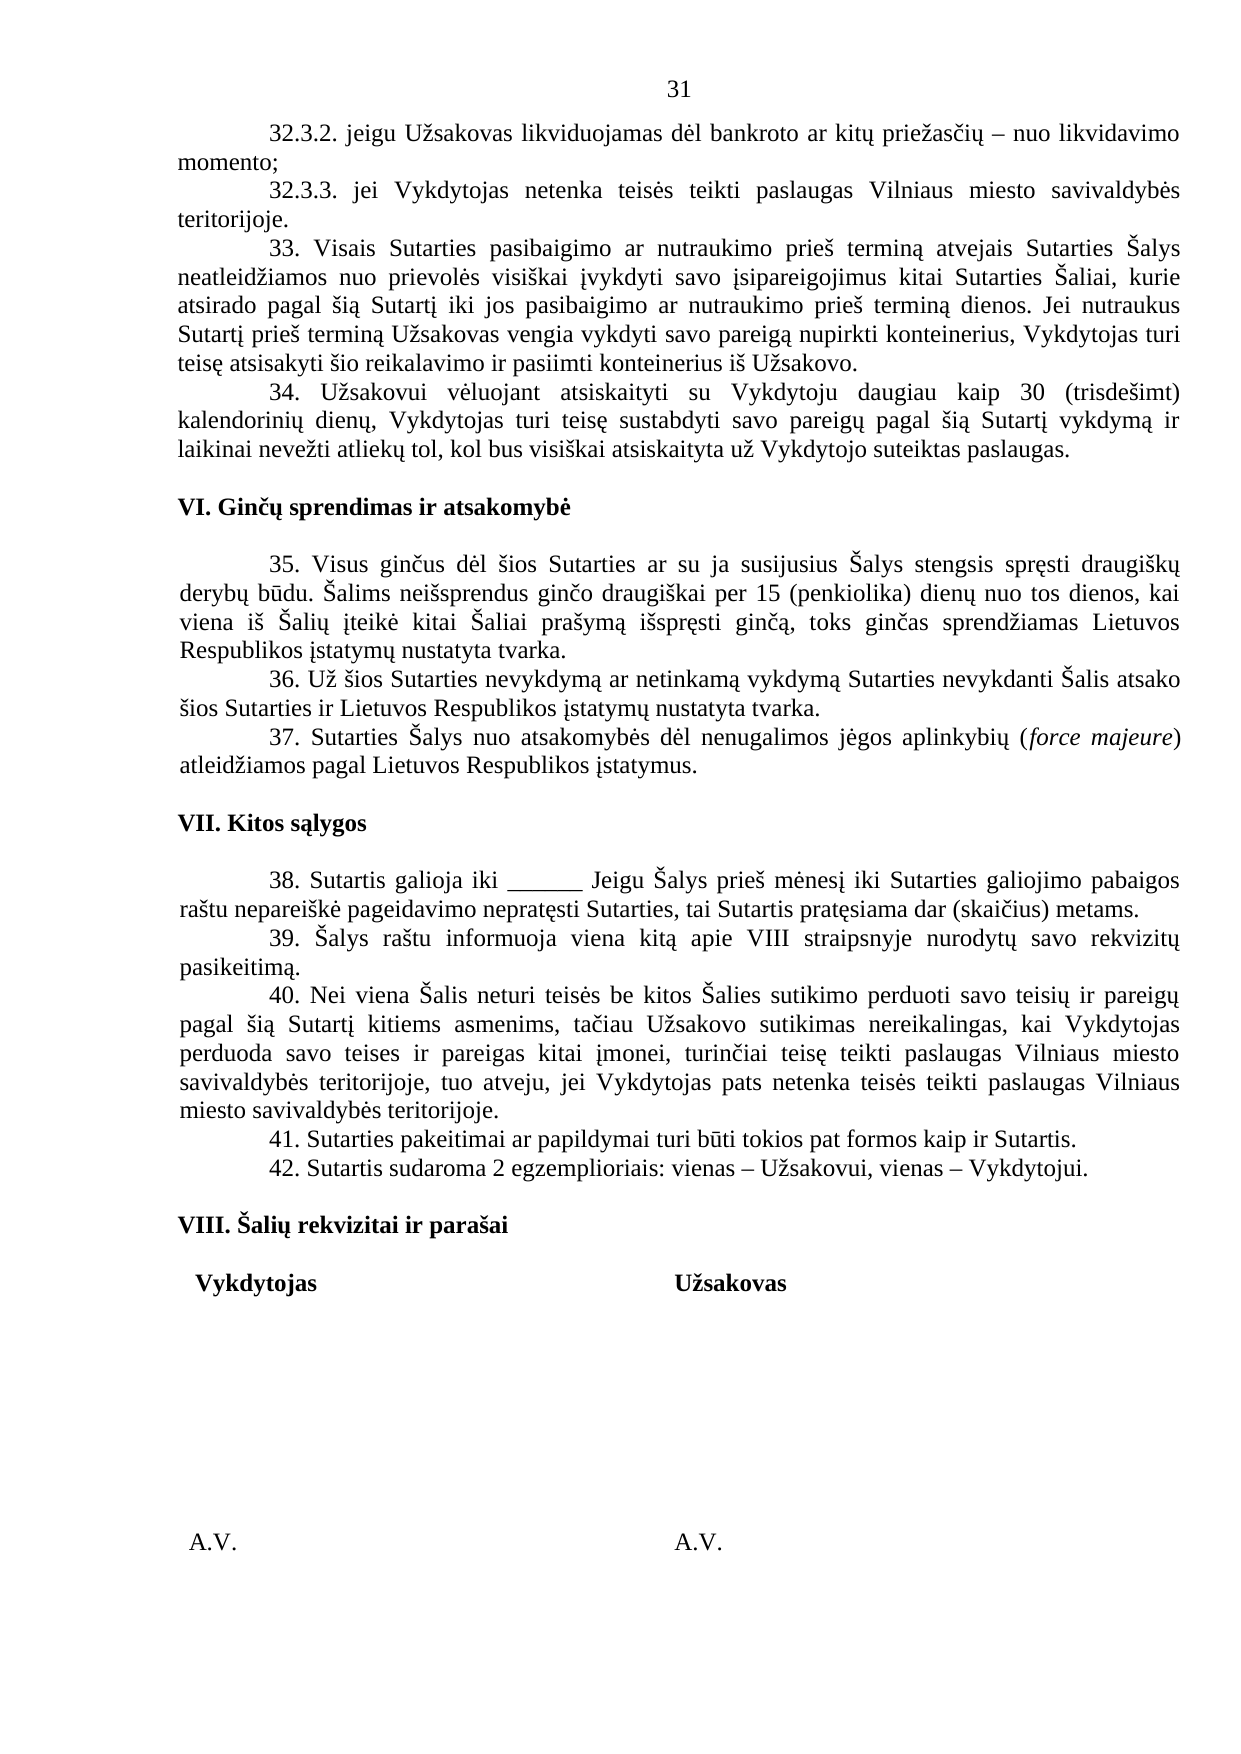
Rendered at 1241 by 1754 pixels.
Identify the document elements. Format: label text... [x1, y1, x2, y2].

text 37. Sutarties Šalys nuo atsakomybės dėl nenugalimos jėgos aplinkybių (force majeure) atleidžiamos pagal Lietuvos Respublikos įstatymus. [179, 722, 1181, 779]
text 38. Sutartis galioja iki ______ Jeigu Šalys prieš mėnesį iki Sutarties galiojimo pabaigos raštu nepareiškė pageidavimo nepratęsti Sutarties, tai Sutartis pratęsiama dar (skaičius) metams. [179, 866, 1181, 923]
text VI. Ginčų sprendimas ir atsakomybė [177, 492, 1181, 521]
text 33. Visais Sutarties pasibaigimo ar nutraukimo prieš terminą atvejais Sutarties Šalys neatleidžiamos nuo prievolės visiškai įvykdyti savo įsipareigojimus kitai Sutarties Šaliai, kurie atsirado pagal šią Sutartį iki jos pasibaigimo ar nutraukimo prieš terminą dienos. Jei nutraukus Sutartį prieš terminą Užsakovas vengia vykdyti savo pareigą nupirkti konteinerius, Vykdytojas turi teisę atsisakyti šio reikalavimo ir pasiimti konteinerius iš Užsakovo. [177, 233, 1181, 377]
text VIII. Šalių rekvizitai ir parašai [177, 1211, 1181, 1239]
text 40. Nei viena Šalis neturi teisės be kitos Šalies sutikimo perduoti savo teisių ir pareigų pagal šią Sutartį kitiems asmenims, tačiau Užsakovo sutikimas nereikalingas, kai Vykdytojas perduoda savo teises ir pareigas kitai įmonei, turinčiai teisę teikti paslaugas Vilniaus miesto savivaldybės teritorijoje, tuo atveju, jei Vykdytojas pats netenka teisės teikti paslaugas Vilniaus miesto savivaldybės teritorijoje. [179, 981, 1181, 1124]
text 32.3.2. jeigu Užsakovas likviduojamas dėl bankroto ar kitų priežasčių – nuo likvidavimo momento; [177, 118, 1181, 176]
table_header Užsakovas [663, 1268, 1181, 1297]
text 34. Užsakovui vėluojant atsiskaityti su Vykdytoju daugiau kaip 30 (trisdešimt) kalendorinių dienų, Vykdytojas turi teisę sustabdyti savo pareigų pagal šią Sutartį vykdymą ir laikinai nevežti atliekų tol, kol bus visiškai atsiskaityta už Vykdytojo suteiktas paslaugas. [177, 377, 1181, 463]
table_header Vykdytojas [177, 1268, 663, 1297]
text 41. Sutarties pakeitimai ar papildymai turi būti tokios pat formos kaip ir Sutartis. [179, 1124, 1181, 1153]
text 42. Sutartis sudaroma 2 egzemplioriais: vienas – Užsakovui, vienas – Vykdytojui. [179, 1153, 1181, 1182]
table_cell A.V. [177, 1297, 663, 1556]
text 39. Šalys raštu informuoja viena kitą apie VIII straipsnyje nurodytų savo rekvizitų pasikeitimą. [179, 923, 1181, 981]
text 35. Visus ginčus dėl šios Sutarties ar su ja susijusius Šalys stengsis spręsti draugiškų derybų būdu. Šalims neišsprendus ginčo draugiškai per 15 (penkiolika) dienų nuo tos dienos, kai viena iš Šalių įteikė kitai Šaliai prašymą išspręsti ginčą, toks ginčas sprendžiamas Lietuvos Respublikos įstatymų nustatyta tvarka. [179, 549, 1181, 664]
table_cell A.V. [663, 1297, 1181, 1556]
text VII. Kitos sąlygos [177, 808, 1181, 837]
text 32.3.3. jei Vykdytojas netenka teisės teikti paslaugas Vilniaus miesto savivaldybės teritorijoje. [177, 176, 1181, 233]
text 36. Už šios Sutarties nevykdymą ar netinkamą vykdymą Sutarties nevykdanti Šalis atsako šios Sutarties ir Lietuvos Respublikos įstatymų nustatyta tvarka. [179, 664, 1181, 722]
